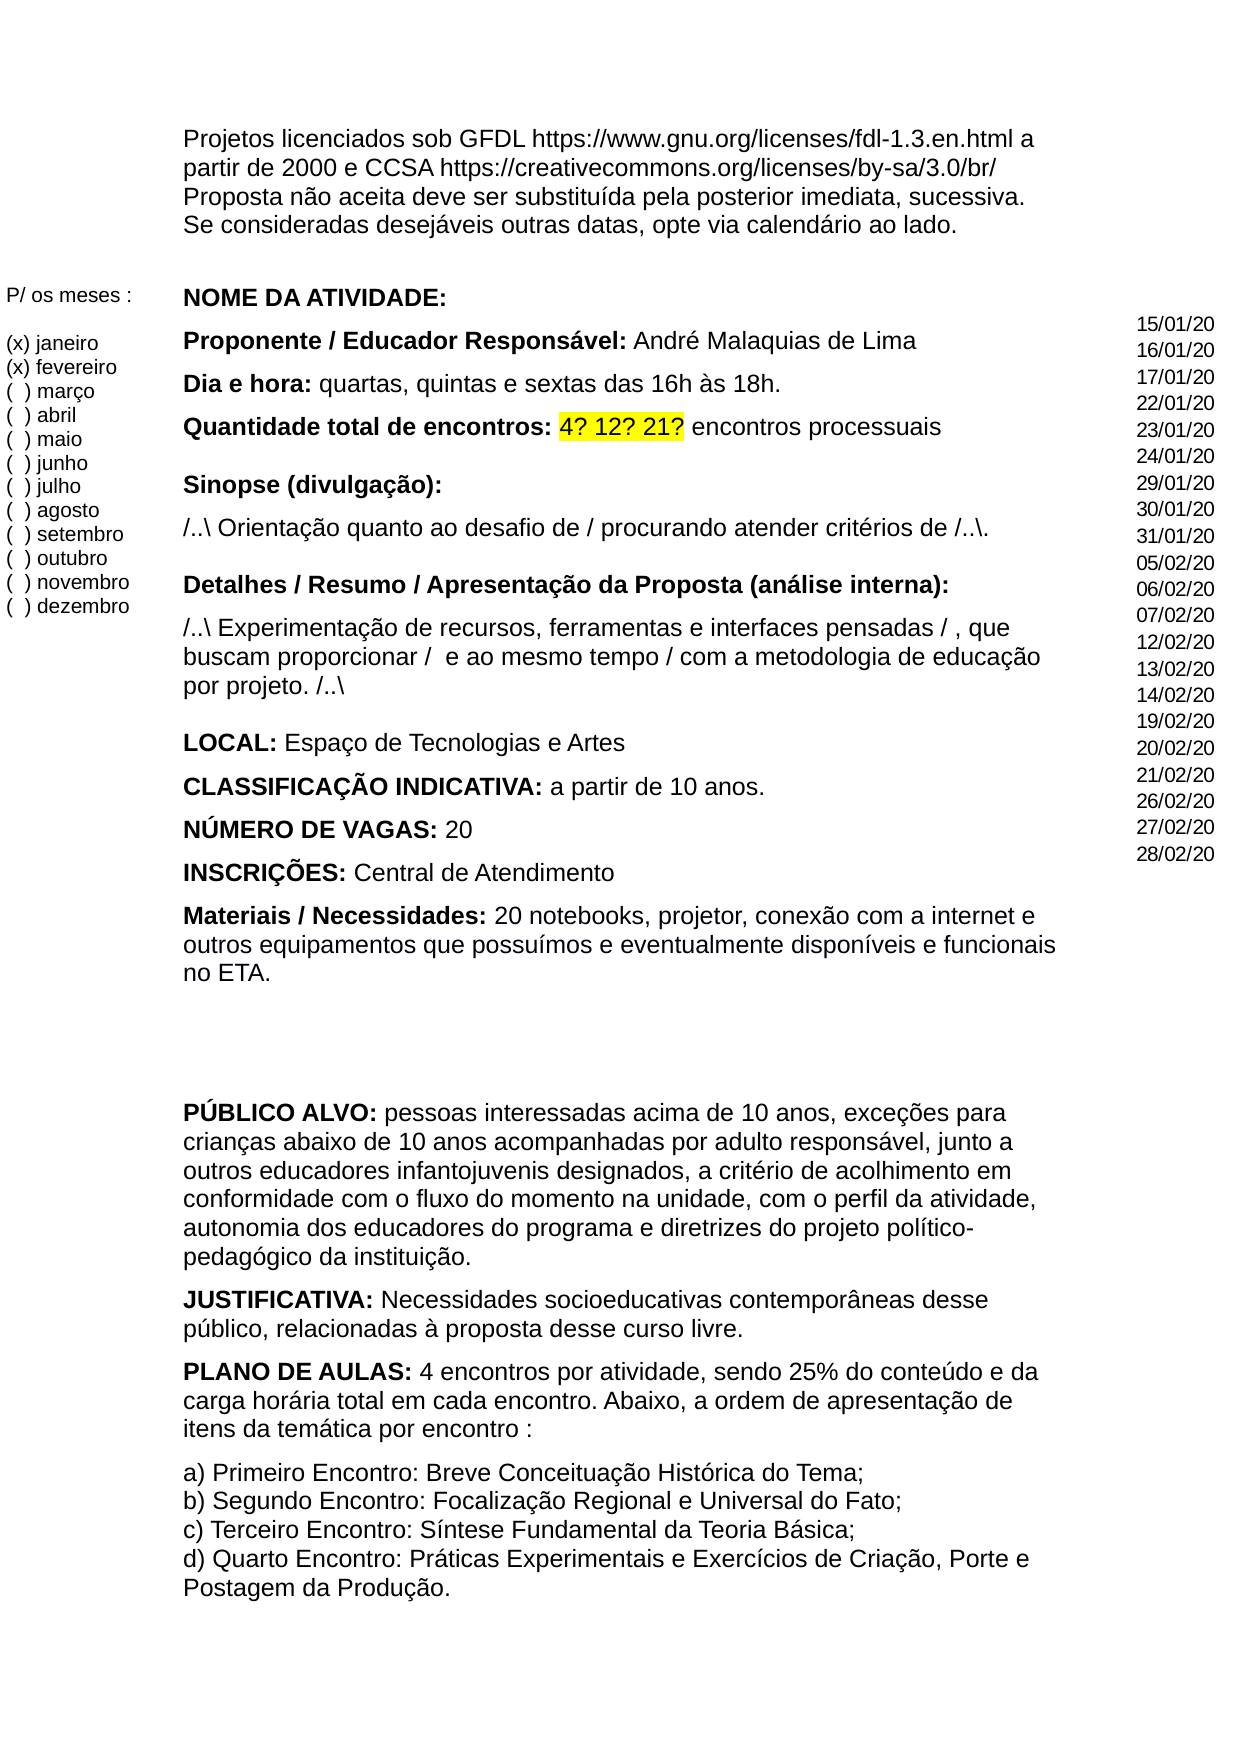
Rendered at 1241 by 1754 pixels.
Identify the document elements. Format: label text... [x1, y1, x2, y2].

table_header NOME DA ATIVIDADE: Proponente / Educador Responsável: André Malaquias de Lima Dia e hora: quartas, quintas e sextas das 16h às 18h. Quantidade total de encontros: 4? 12? 21? encontros processuais Sinopse (divulgação): /..\ Orientação quanto ao desafio de / procurando atender critérios de /..\. Detalhes / Resumo / Apresentação da Proposta (análise interna): /..\ Experimentação de recursos, ferramentas e interfaces pensadas / , que buscam proporcionar / e ao mesmo tempo / com a metodologia de educação por projeto. /..\ LOCAL: Espaço de Tecnologias e Artes CLASSIFICAÇÃO INDICATIVA: a partir de 10 anos. NÚMERO DE VAGAS: 20 INSCRIÇÕES: Central de Atendimento Materiais / Necessidades: 20 notebooks, projetor, conexão com a internet e outros equipamentos que possuímos e eventualmente disponíveis e funcionais no ETA. [178, 278, 1063, 1036]
table_header [1064, 278, 1240, 1036]
table_header P/ os meses : (x) janeiro (x) fevereiro ( ) março ( ) abril ( ) maio ( ) junho ( ) julho ( ) agosto ( ) setembro ( ) outubro ( ) novembro ( ) dezembro [1, 278, 177, 1036]
